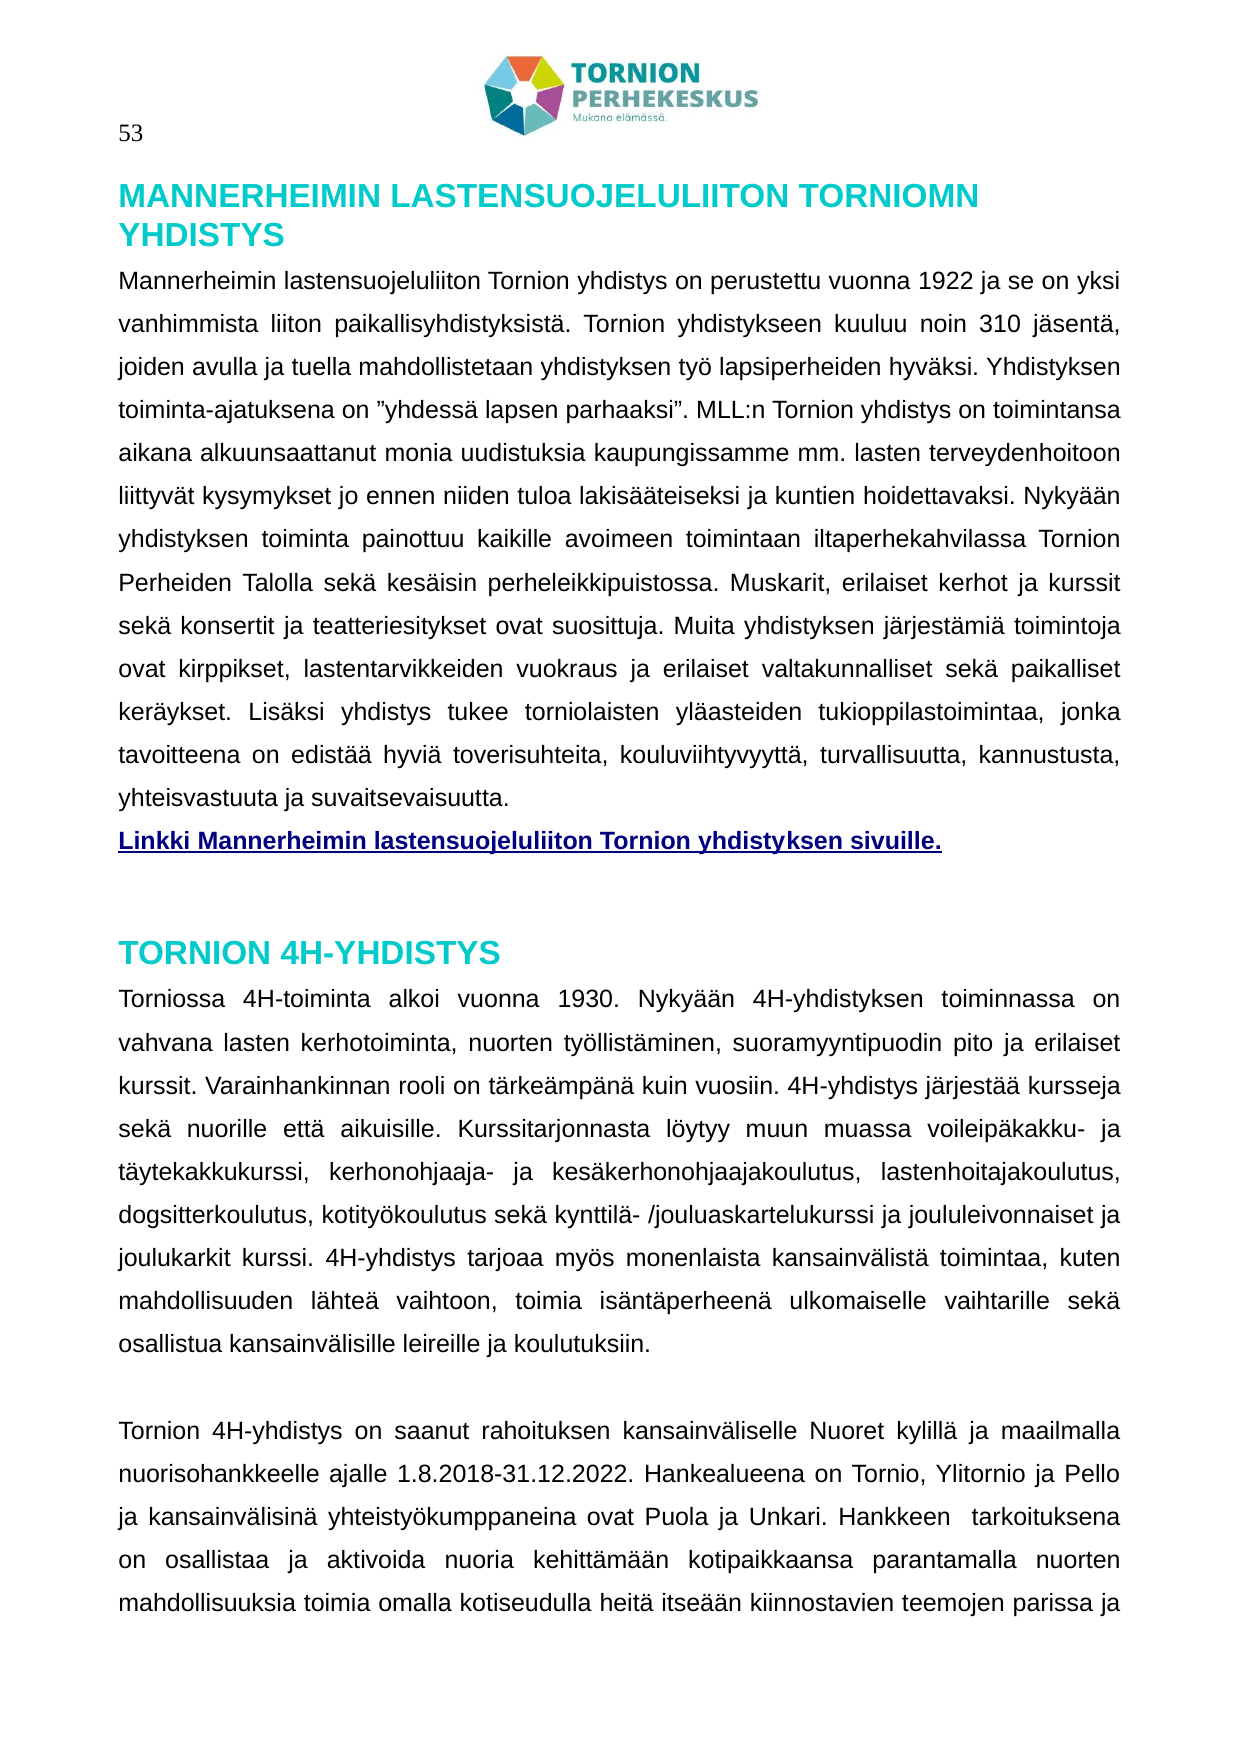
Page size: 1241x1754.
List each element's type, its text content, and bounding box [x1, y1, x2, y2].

subtitle MANNERHEIMIN LASTENSUOJELULIITON TORNIOMN YHDISTYS [118, 176, 1122, 253]
text Tornion 4H-yhdistys on saanut rahoituksen kansainväliselle Nuoret kylillä ja maailmalla nuorisohankkeelle ajalle 1.8.2018-31.12.2022. Hankealueena on Tornio, Ylitornio ja Pello ja kansainvälisinä yhteistyökumppaneina ovat Puola ja Unkari. Hankkeen tarkoituksena on osallistaa ja aktivoida nuoria kehittämään kotipaikkaansa parantamalla nuorten mahdollisuuksia toimia omalla kotiseudulla heitä itseään kiinnostavien teemojen parissa ja [118, 1416, 1122, 1617]
text Mannerheimin lastensuojeluliiton Tornion yhdistys on perustettu vuonna 1922 ja se on yksi vanhimmista liiton paikallisyhdistyksistä. Tornion yhdistykseen kuuluu noin 310 jäsentä, joiden avulla ja tuella mahdollistetaan yhdistyksen työ lapsiperheiden hyväksi. Yhdistyksen toiminta-ajatuksena on ”yhdessä lapsen parhaaksi”. MLL:n Tornion yhdistys on toimintansa aikana alkuunsaattanut monia uudistuksia kaupungissamme mm. lasten terveydenhoitoon liittyvät kysymykset jo ennen niiden tuloa lakisääteiseksi ja kuntien hoidettavaksi. Nykyään yhdistyksen toiminta painottuu kaikille avoimeen toimintaan iltaperhekahvilassa Tornion Perheiden Talolla sekä kesäisin perheleikkipuistossa. Muskarit, erilaiset kerhot ja kurssit sekä konsertit ja teatteriesitykset ovat suosittuja. Muita yhdistyksen järjestämiä toimintoja ovat kirppikset, lastentarvikkeiden vuokraus ja erilaiset valtakunnalliset sekä paikalliset keräykset. Lisäksi yhdistys tukee torniolaisten yläasteiden tukioppilastoimintaa, jonka tavoitteena on edistää hyviä toverisuhteita, kouluviihtyvyyttä, turvallisuutta, kannustusta, yhteisvastuuta ja suvaitsevaisuutta. [118, 266, 1122, 812]
text Torniossa 4H-toiminta alkoi vuonna 1930. Nykyään 4H-yhdistyksen toiminnassa on vahvana lasten kerhotoiminta, nuorten työllistäminen, suoramyyntipuodin pito ja erilaiset kurssit. Varainhankinnan rooli on tärkeämpänä kuin vuosiin. 4H-yhdistys järjestää kursseja sekä nuorille että aikuisille. Kurssitarjonnasta löytyy muun muassa voileipäkakku- ja täytekakkukurssi, kerhonohjaaja- ja kesäkerhonohjaajakoulutus, lastenhoitajakoulutus, dogsitterkoulutus, kotityökoulutus sekä kynttilä- /jouluaskartelukurssi ja joululeivonnaiset ja joulukarkit kurssi. 4H-yhdistys tarjoaa myös monenlaista kansainvälistä toimintaa, kuten mahdollisuuden lähteä vaihtoon, toimia isäntäperheenä ulkomaiselle vaihtarille sekä osallistua kansainvälisille leireille ja koulutuksiin. [118, 984, 1122, 1358]
text Linkki Mannerheimin lastensuojeluliiton Tornion yhdistyksen sivuille. [118, 826, 1122, 855]
picture [474, 46, 766, 145]
subtitle TORNION 4H-YHDISTYS [118, 933, 1122, 972]
